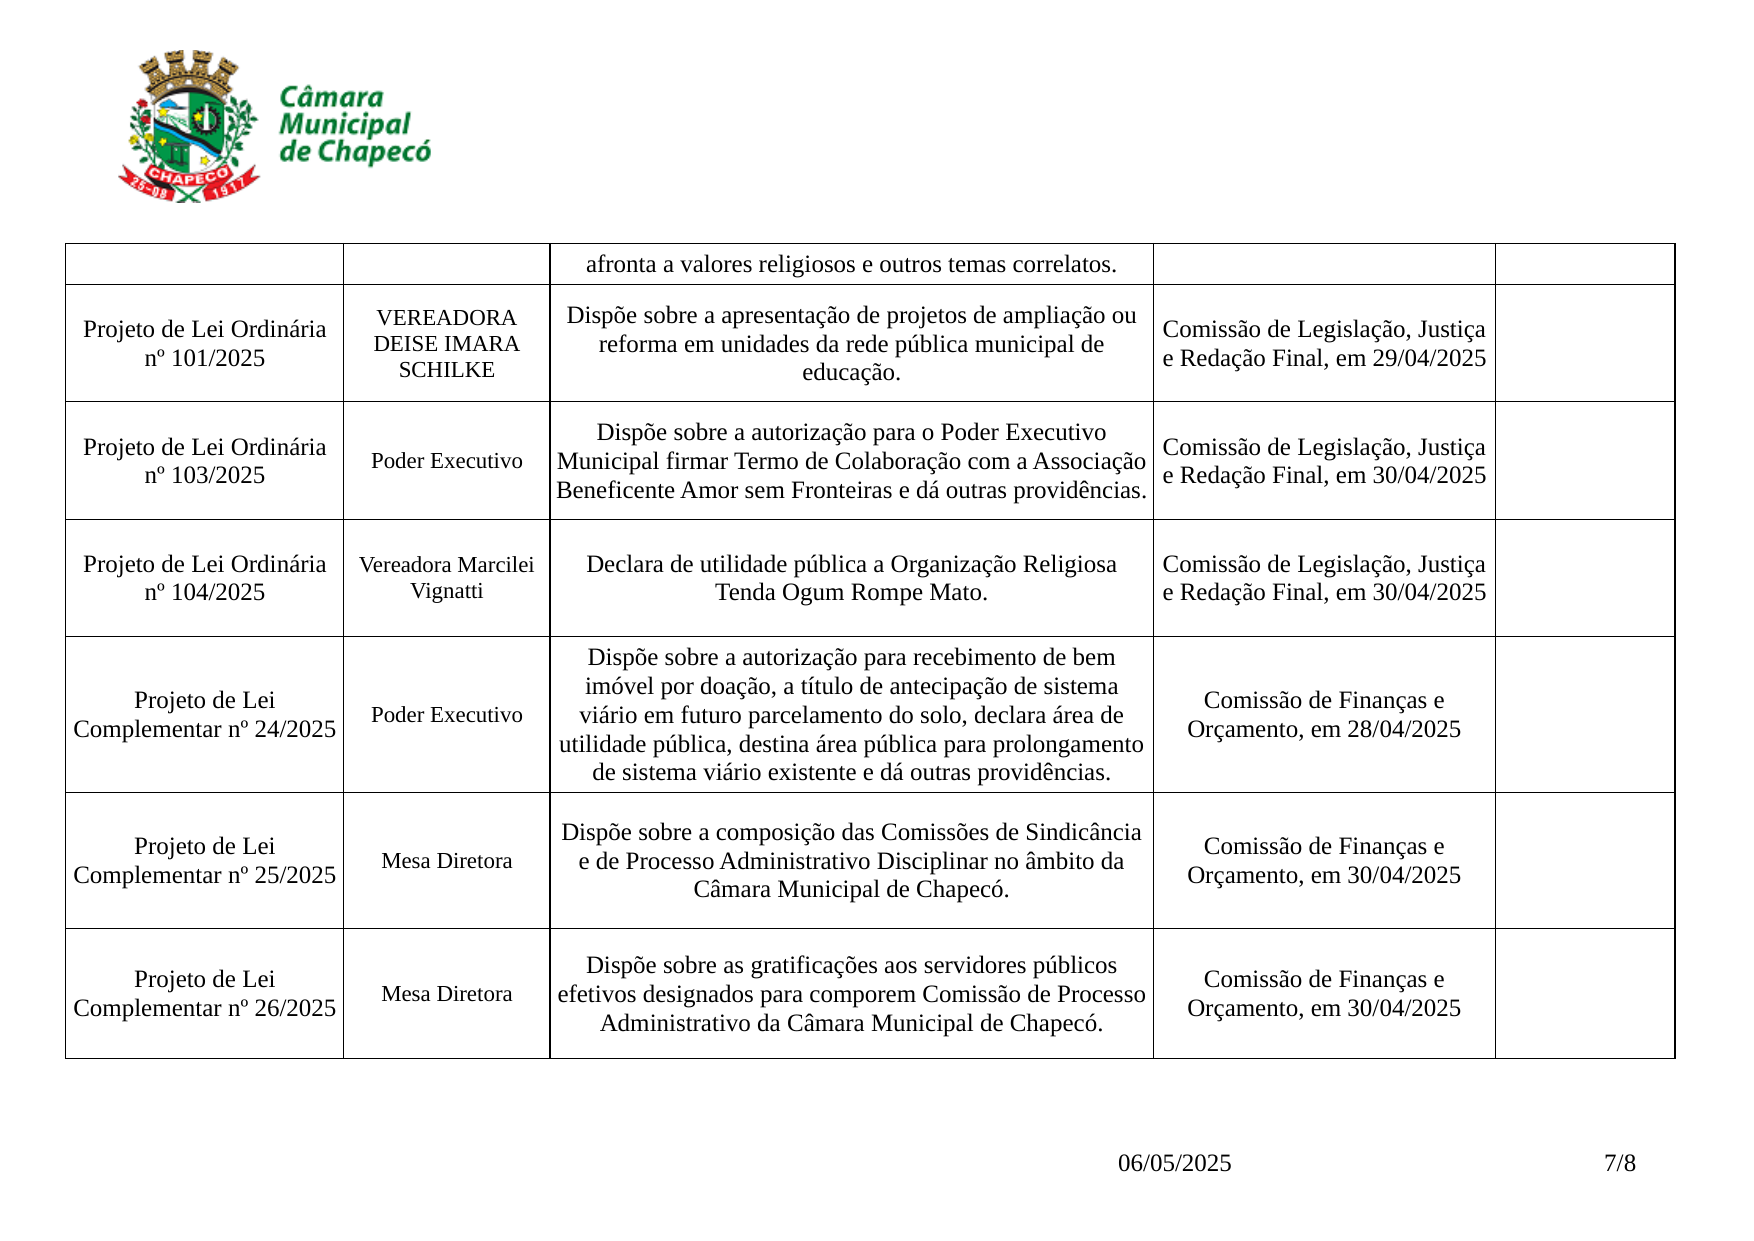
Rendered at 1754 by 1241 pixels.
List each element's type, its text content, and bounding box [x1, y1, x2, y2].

table_cell Comissão de Legislação, Justiça e Redação Final, em 30/04/2025 [1154, 520, 1495, 636]
table_cell Mesa Diretora [344, 793, 549, 927]
table_cell [1496, 285, 1674, 401]
table_cell Dispõe sobre a autorização para recebimento de bem imóvel por doação, a título de antecipação de sistema viário em futuro parcelamento do solo, declara área de utilidade pública, destina área pública para prolongamento de sistema viário existente e dá outras providências. [551, 637, 1153, 792]
table_cell Comissão de Legislação, Justiça e Redação Final, em 30/04/2025 [1154, 402, 1495, 518]
table_cell [1496, 244, 1674, 284]
table_cell Comissão de Finanças e Orçamento, em 30/04/2025 [1154, 929, 1495, 1058]
table_cell Dispõe sobre as gratificações aos servidores públicos efetivos designados para comporem Comissão de Processo Administrativo da Câmara Municipal de Chapecó. [551, 929, 1153, 1058]
table_cell Projeto de Lei Complementar nº 24/2025 [66, 637, 343, 792]
table_cell [344, 244, 549, 284]
table_cell VEREADORA DEISE IMARA SCHILKE [344, 285, 549, 401]
table_cell [66, 244, 343, 284]
table_cell [1496, 520, 1674, 636]
table_cell Projeto de Lei Ordinária nº 103/2025 [66, 402, 343, 518]
table_cell Projeto de Lei Complementar nº 25/2025 [66, 793, 343, 927]
table_cell Comissão de Legislação, Justiça e Redação Final, em 29/04/2025 [1154, 285, 1495, 401]
table_cell [1496, 637, 1674, 792]
table_cell Poder Executivo [344, 637, 549, 792]
table_cell afronta a valores religiosos e outros temas correlatos. [551, 244, 1153, 284]
table_cell Comissão de Finanças e Orçamento, em 30/04/2025 [1154, 793, 1495, 927]
table_cell Vereadora Marcilei Vignatti [344, 520, 549, 636]
table_cell Comissão de Finanças e Orçamento, em 28/04/2025 [1154, 637, 1495, 792]
table_cell [1496, 929, 1674, 1058]
table_cell Dispõe sobre a composição das Comissões de Sindicância e de Processo Administrativo Disciplinar no âmbito da Câmara Municipal de Chapecó. [551, 793, 1153, 927]
table_cell Dispõe sobre a autorização para o Poder Executivo Municipal firmar Termo de Colaboração com a Associação Beneficente Amor sem Fronteiras e dá outras providências. [551, 402, 1153, 518]
table_cell Declara de utilidade pública a Organização Religiosa Tenda Ogum Rompe Mato. [551, 520, 1153, 636]
table_cell Dispõe sobre a apresentação de projetos de ampliação ou reforma em unidades da rede pública municipal de educação. [551, 285, 1153, 401]
table_cell Mesa Diretora [344, 929, 549, 1058]
table_cell [1496, 402, 1674, 518]
table_cell [1154, 244, 1495, 284]
table_cell Projeto de Lei Ordinária nº 104/2025 [66, 520, 343, 636]
table_cell Projeto de Lei Ordinária nº 101/2025 [66, 285, 343, 401]
table_cell Projeto de Lei Complementar nº 26/2025 [66, 929, 343, 1058]
table_cell [1496, 793, 1674, 927]
picture [118, 50, 431, 203]
table_cell Poder Executivo [344, 402, 549, 518]
